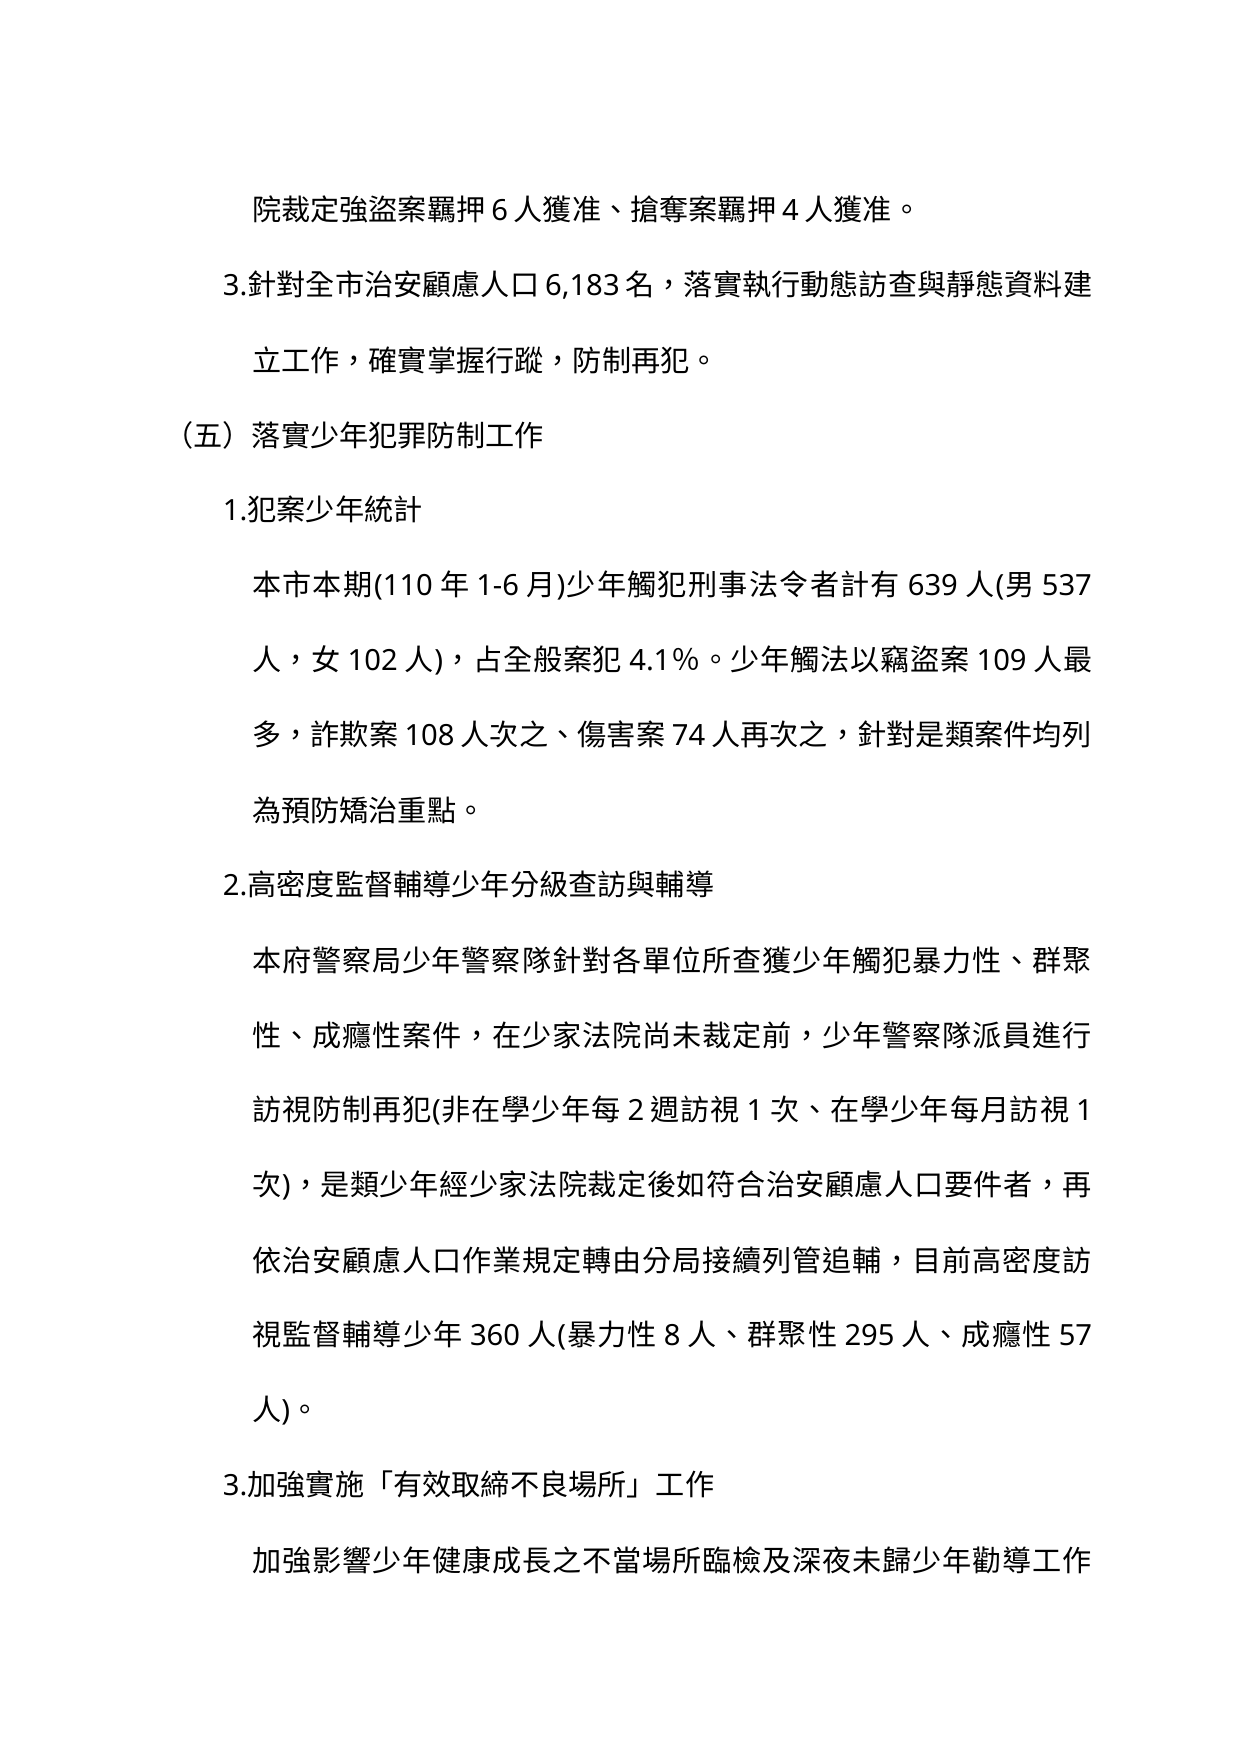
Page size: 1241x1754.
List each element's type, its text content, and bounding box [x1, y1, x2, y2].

text 1.犯案少年統計 本市本期(110年1-6月)少年觸犯刑事法令者計有639人(男537人，女102人)，占全般案犯4.1％。少年觸法以竊盜案109人最多，詐欺案108人次之、傷害案74人再次之，針對是類案件均列為預防矯治重點。 [223, 464, 1092, 839]
text （五）落實少年犯罪防制工作 [164, 389, 1092, 464]
text 院裁定強盜案羈押6人獲准、搶奪案羈押4人獲准。 [223, 164, 1092, 239]
text 3.加強實施「有效取締不良場所」工作 加強影響少年健康成長之不當場所臨檢及深夜未歸少年勸導工作，本期(110年1-6月)共規劃臨檢勤務204次，勸導深夜未歸少年185人。 [223, 1439, 1092, 1589]
text 2.高密度監督輔導少年分級查訪與輔導 本府警察局少年警察隊針對各單位所查獲少年觸犯暴力性、群聚性、成癮性案件，在少家法院尚未裁定前，少年警察隊派員進行訪視防制再犯(非在學少年每2週訪視1次、在學少年每月訪視1次)，是類少年經少家法院裁定後如符合治安顧慮人口要件者，再依治安顧慮人口作業規定轉由分局接續列管追輔，目前高密度訪視監督輔導少年360人(暴力性8人、群聚性295人、成癮性57人)。 [223, 839, 1092, 1439]
text 3.針對全市治安顧慮人口6,183名，落實執行動態訪查與靜態資料建立工作，確實掌握行蹤，防制再犯。 [223, 239, 1092, 389]
